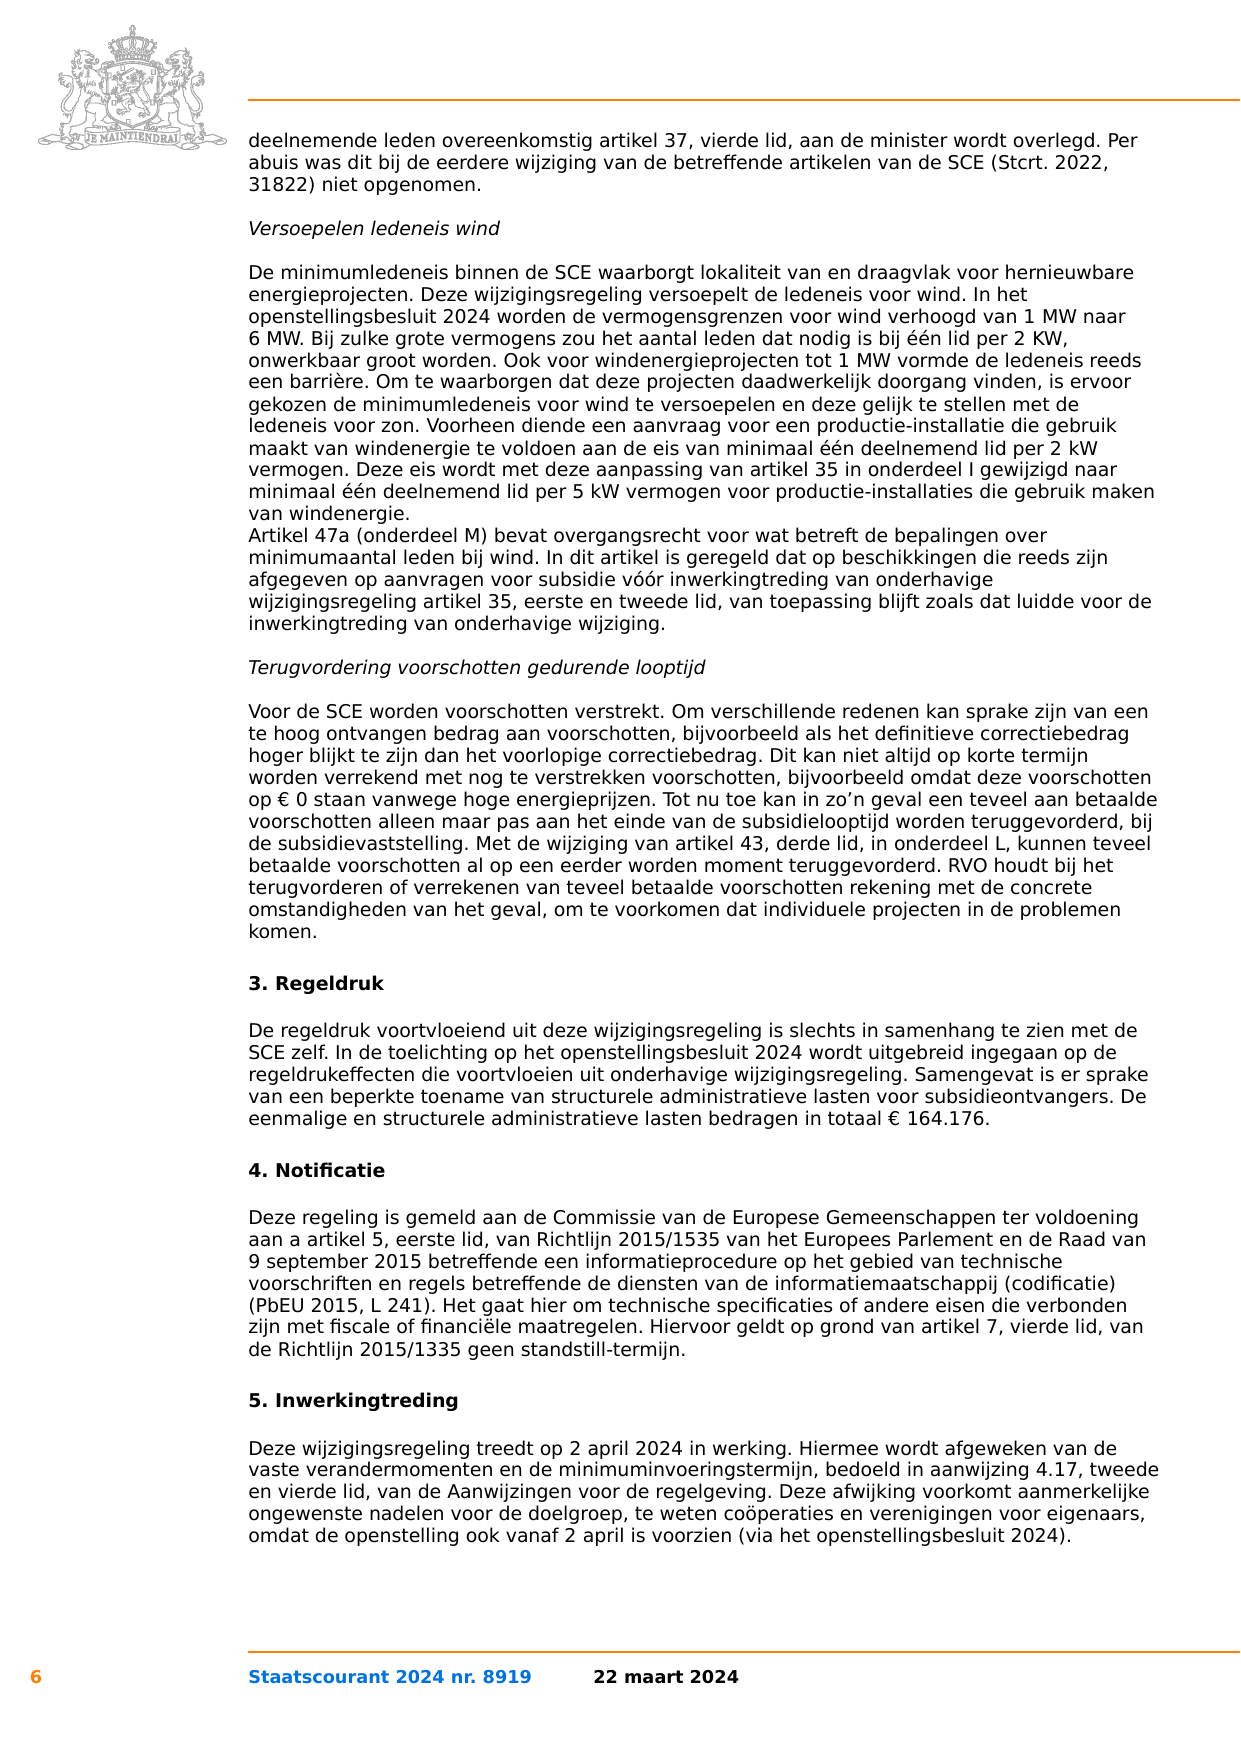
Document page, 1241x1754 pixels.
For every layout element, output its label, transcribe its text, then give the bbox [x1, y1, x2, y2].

picture [38, 25, 227, 150]
text Deze wijzigingsregeling treedt op 2 april 2024 in werking. Hiermee wordt afgeweken van de vaste verandermomenten en de minimuminvoeringstermijn, bedoeld in aanwijzing 4.17, tweede en vierde lid, van de Aanwijzingen voor de regelgeving. Deze afwijking voorkomt aanmerkelijke ongewenste nadelen voor de doelgroep, te weten coöperaties en verenigingen voor eigenaars, omdat de openstelling ook vanaf 2 april is voorzien (via het openstellingsbesluit 2024). [248, 1437, 1163, 1547]
text De minimumledeneis binnen de SCE waarborgt lokaliteit van en draagvlak voor hernieuwbare energieprojecten. Deze wijzigingsregeling versoepelt de ledeneis voor wind. In het openstellingsbesluit 2024 worden de vermogensgrenzen voor wind verhoogd van 1 MW naar 6 MW. Bij zulke grote vermogens zou het aantal leden dat nodig is bij één lid per 2 KW, onwerkbaar groot worden. Ook voor windenergieprojecten tot 1 MW vormde de ledeneis reeds een barrière. Om te waarborgen dat deze projecten daadwerkelijk doorgang vinden, is ervoor gekozen de minimumledeneis voor wind te versoepelen en deze gelijk te stellen met de ledeneis voor zon. Voorheen diende een aanvraag voor een productie-installatie die gebruik maakt van windenergie te voldoen aan de eis van minimaal één deelnemend lid per 2 kW vermogen. Deze eis wordt met deze aanpassing van artikel 35 in onderdeel I gewijzigd naar minimaal één deelnemend lid per 5 kW vermogen voor productie-installaties die gebruik maken van windenergie. [248, 262, 1163, 525]
subtitle Terugvordering voorschotten gedurende looptijd [248, 657, 1163, 679]
text Deze regeling is gemeld aan de Commissie van de Europese Gemeenschappen ter voldoening aan a artikel 5, eerste lid, van Richtlijn 2015/1535 van het Europees Parlement en de Raad van 9 september 2015 betreffende een informatieprocedure op het gebied van technische voorschriften en regels betreffende de diensten van de informatiemaatschappij (codificatie) (PbEU 2015, L 241). Het gaat hier om technische specificaties of andere eisen die verbonden zijn met fiscale of financiële maatregelen. Hiervoor geldt op grond van artikel 7, vierde lid, van de Richtlijn 2015/1335 geen standstill-termijn. [248, 1207, 1163, 1360]
subtitle 5. Inwerkingtreding [248, 1390, 1163, 1412]
subtitle 4. Notificatie [248, 1159, 1163, 1182]
text Voor de SCE worden voorschotten verstrekt. Om verschillende redenen kan sprake zijn van een te hoog ontvangen bedrag aan voorschotten, bijvoorbeeld als het definitieve correctiebedrag hoger blijkt te zijn dan het voorlopige correctiebedrag. Dit kan niet altijd op korte termijn worden verrekend met nog te verstrekken voorschotten, bijvoorbeeld omdat deze voorschotten op € 0 staan vanwege hoge energieprijzen. Tot nu toe kan in zo’n geval een teveel aan betaalde voorschotten alleen maar pas aan het einde van de subsidielooptijd worden teruggevorderd, bij de subsidievaststelling. Met de wijziging van artikel 43, derde lid, in onderdeel L, kunnen teveel betaalde voorschotten al op een eerder worden moment teruggevorderd. RVO houdt bij het terugvorderen of verrekenen van teveel betaalde voorschotten rekening met de concrete omstandigheden van het geval, om te voorkomen dat individuele projecten in de problemen komen. [248, 701, 1163, 943]
subtitle Versoepelen ledeneis wind [248, 218, 1163, 240]
text De regeldruk voortvloeiend uit deze wijzigingsregeling is slechts in samenhang te zien met de SCE zelf. In de toelichting op het openstellingsbesluit 2024 wordt uitgebreid ingegaan op de regeldrukeffecten die voortvloeien uit onderhavige wijzigingsregeling. Samengevat is er sprake van een beperkte toename van structurele administratieve lasten voor subsidieontvangers. De eenmalige en structurele administratieve lasten bedragen in totaal € 164.176. [248, 1020, 1163, 1129]
text deelnemende leden overeenkomstig artikel 37, vierde lid, aan de minister wordt overlegd. Per abuis was dit bij de eerdere wijziging van de betreffende artikelen van de SCE (Stcrt. 2022, 31822) niet opgenomen. [248, 130, 1163, 196]
subtitle 3. Regeldruk [248, 973, 1163, 995]
text Artikel 47a (onderdeel M) bevat overgangsrecht voor wat betreft de bepalingen over minimumaantal leden bij wind. In dit artikel is geregeld dat op beschikkingen die reeds zijn afgegeven op aanvragen voor subsidie vóór inwerkingtreding van onderhavige wijzigingsregeling artikel 35, eerste en tweede lid, van toepassing blijft zoals dat luidde voor de inwerkingtreding van onderhavige wijziging. [248, 525, 1163, 635]
